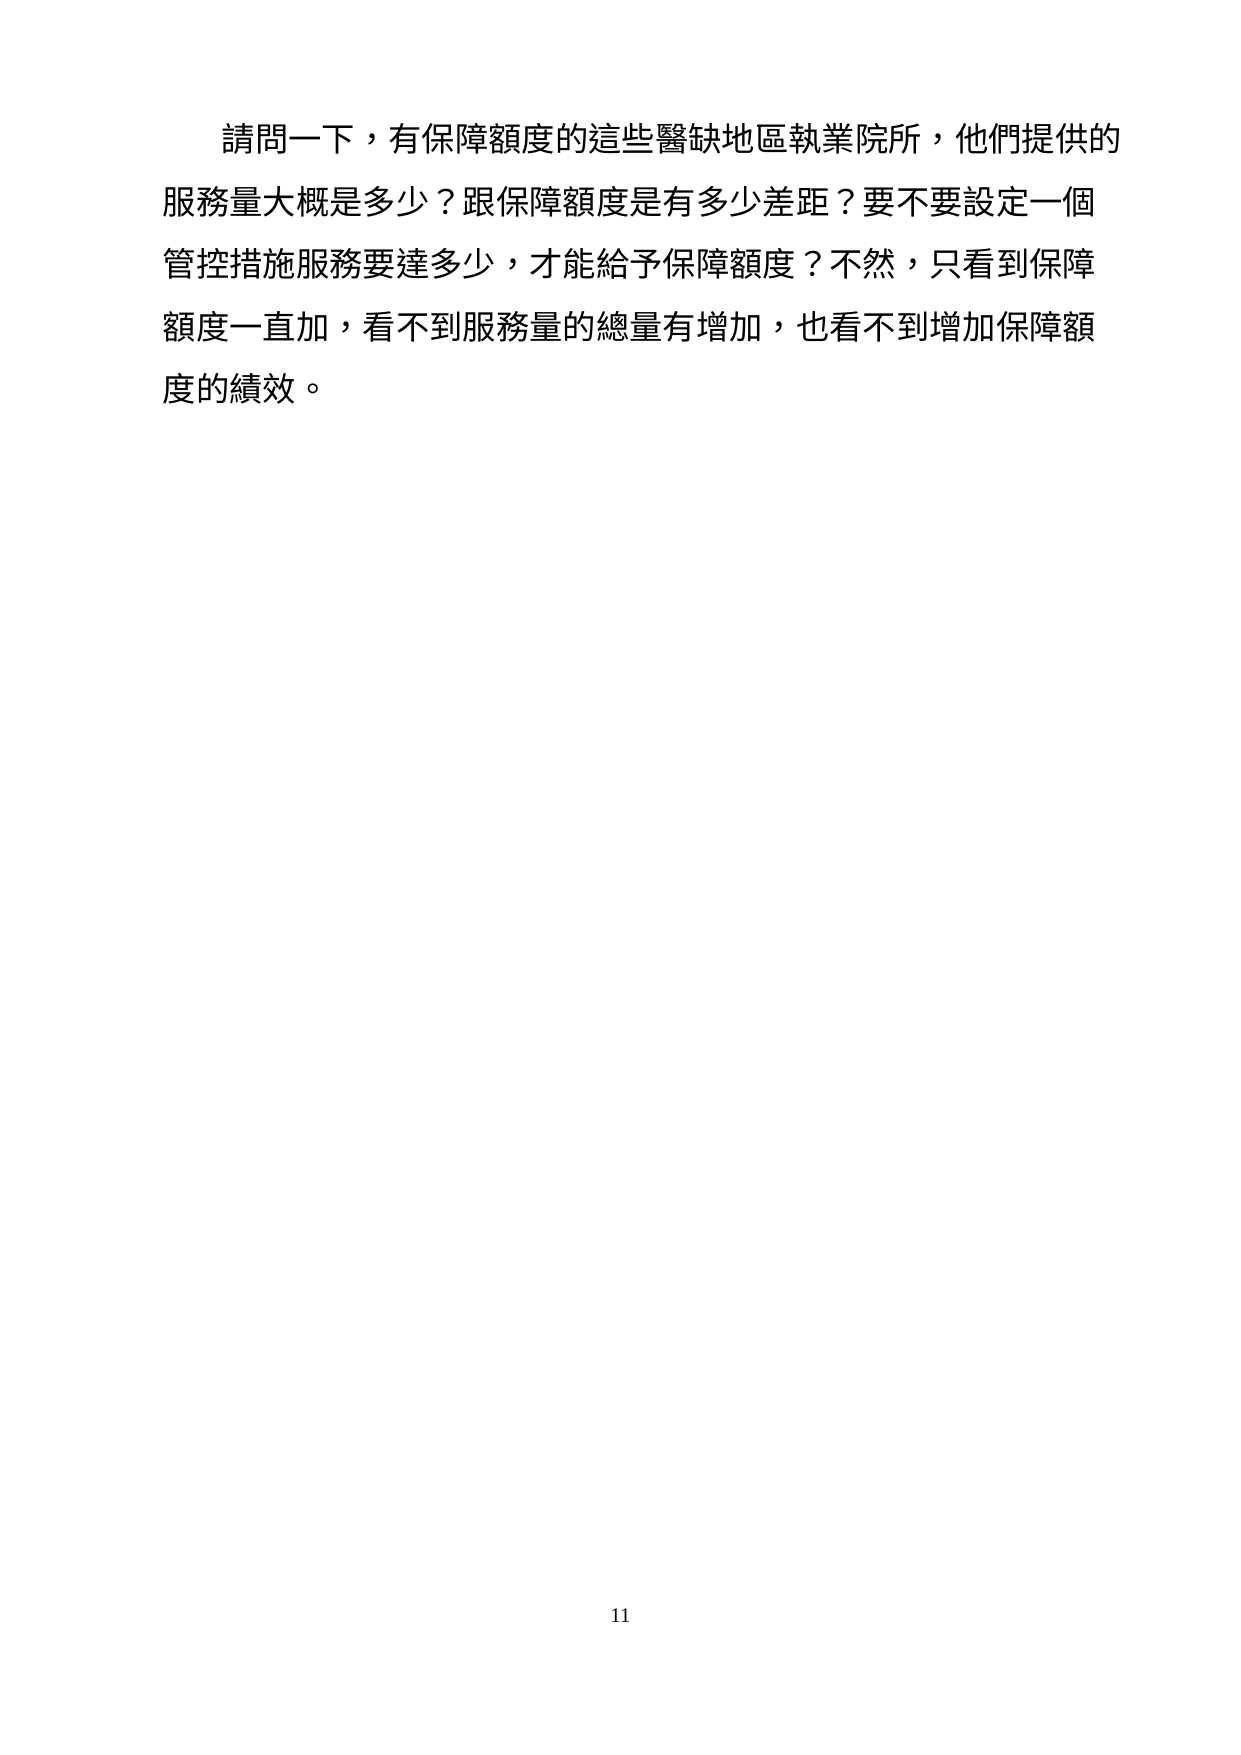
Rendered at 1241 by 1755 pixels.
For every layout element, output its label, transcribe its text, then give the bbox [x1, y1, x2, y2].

text 請問一下，有保障額度的這些醫缺地區執業院所，他們提供的服務量大概是多少？跟保障額度是有多少差距？要不要設定一個管控措施服務要達多少，才能給予保障額度？不然，只看到保障額度一直加，看不到服務量的總量有增加，也看不到增加保障額度的績效。 [162, 96, 1122, 408]
